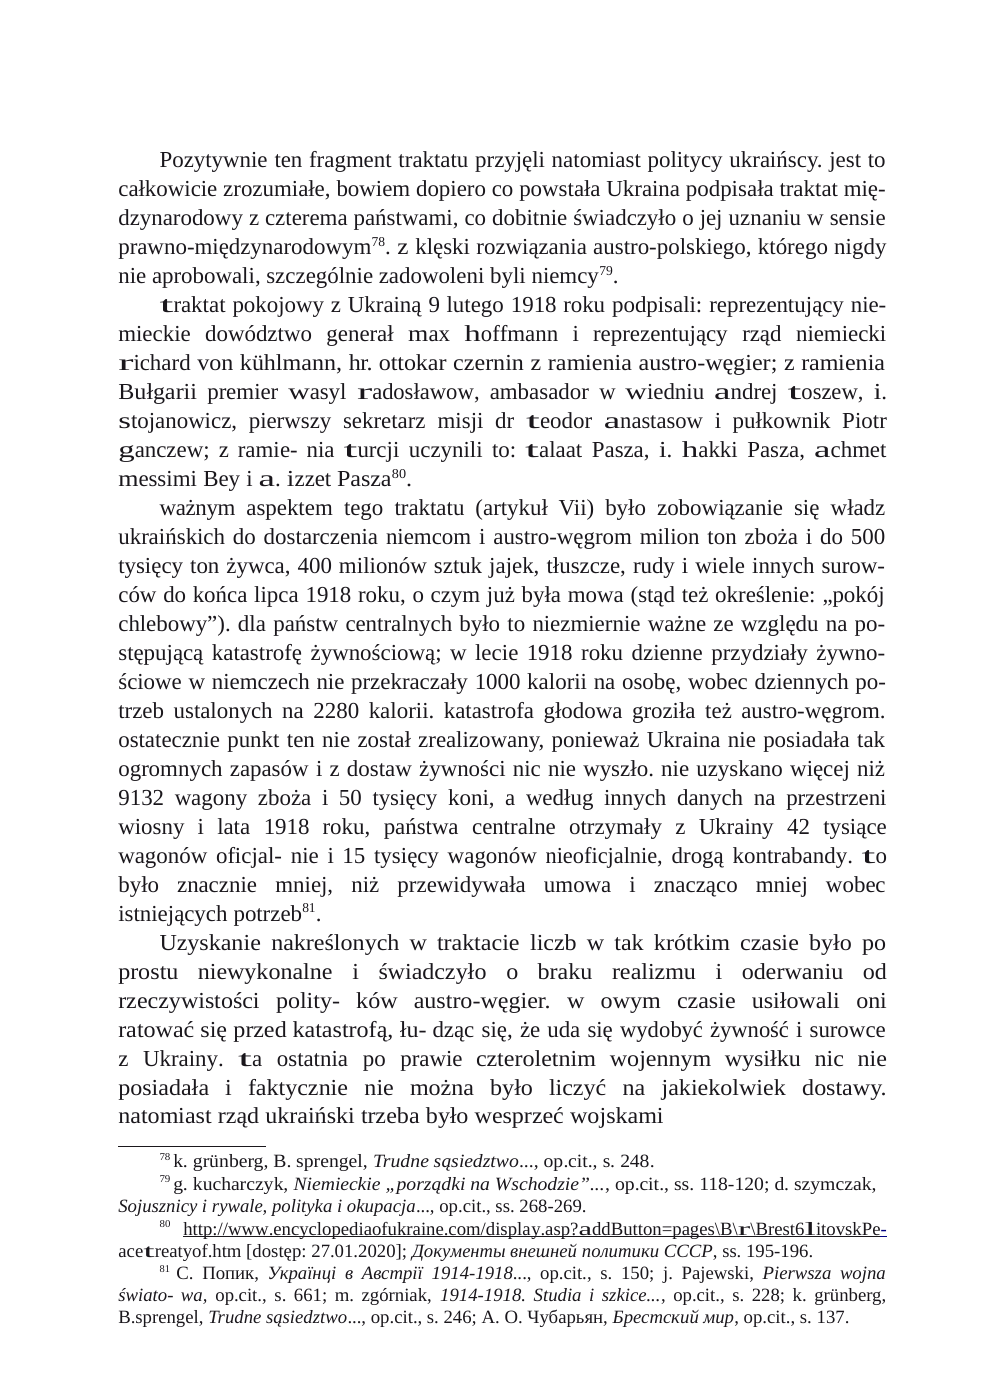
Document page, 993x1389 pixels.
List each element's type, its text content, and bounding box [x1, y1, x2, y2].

text ważnym aspektem tego traktatu (artykuł Vii) było zobowiązanie się władz ukraińskich do dostarczenia niemcom i austro-węgrom milion ton zboża i do 500 tysięcy ton żywca, 400 milionów sztuk jajek, tłuszcze, rudy i wiele innych surow- ców do końca lipca 1918 roku, o czym już była mowa (stąd też określenie: „pokój chlebowy”). dla państw centralnych było to niezmiernie ważne ze względu na po- stępującą katastrofę żywnościową; w lecie 1918 roku dzienne przydziały żywno- ściowe w niemczech nie przekraczały 1000 kalorii na osobę, wobec dziennych po- trzeb ustalonych na 2280 kalorii. katastrofa głodowa groziła też austro-węgrom. ostatecznie punkt ten nie został zrealizowany, ponieważ Ukraina nie posiadała tak ogromnych zapasów i z dostaw żywności nic nie wyszło. nie uzyskano więcej niż 9132 wagony zboża i 50 tysięcy koni, a według innych danych na przestrzeni wiosny i lata 1918 roku, państwa centralne otrzymały z Ukrainy 42 tysiące wagonów oficjal- nie i 15 tysięcy wagonów nieoficjalnie, drogą kontrabandy. to było znacznie mniej, niż przewidywała umowa i znacząco mniej wobec istniejących potrzeb81. [118, 494, 887, 926]
text Uzyskanie nakreślonych w traktacie liczb w tak krótkim czasie było po prostu niewykonalne i świadczyło o braku realizmu i oderwaniu od rzeczywistości polity- ków austro-węgier. w owym czasie usiłowali oni ratować się przed katastrofą, łu- dząc się, że uda się wydobyć żywność i surowce z Ukrainy. ta ostatnia po prawie czteroletnim wojennym wysiłku nic nie posiadała i faktycznie nie można było liczyć na jakiekolwiek dostawy. natomiast rząd ukraiński trzeba było wesprzeć wojskami [118, 929, 887, 1129]
text Pozytywnie ten fragment traktatu przyjęli natomiast politycy ukraińscy. jest to całkowicie zrozumiałe, bowiem dopiero co powstała Ukraina podpisała traktat mię- dzynarodowy z czterema państwami, co dobitnie świadczyło o jej uznaniu w sensie prawno-międzynarodowym78. z klęski rozwiązania austro-polskiego, którego nigdy nie aprobowali, szczególnie zadowoleni byli niemcy79. [118, 146, 887, 288]
text traktat pokojowy z Ukrainą 9 lutego 1918 roku podpisali: reprezentujący nie- mieckie dowództwo generał max hoffmann i reprezentujący rząd niemiecki richard von kühlmann, hr. ottokar czernin z ramienia austro-węgier; z ramienia Bułgarii premier wasyl radosławow, ambasador w wiedniu andrej toszew, i. stojanowicz, pierwszy sekretarz misji dr teodor anastasow i pułkownik Piotr ganczew; z ramie- nia turcji uczynili to: talaat Pasza, i. hakki Pasza, achmet messimi Bey i a. izzet Pasza80. [118, 291, 887, 491]
text 80 http://www.encyclopediaofukraine.com/display.asp?addButton=pages\B\r\Brest6litovskPe- acetreatyof.htm [dostęp: 27.01.2020]; Документы внешней политики СССР, ss. 195-196. [118, 1218, 887, 1261]
text 79 g. kucharczyk, Niemieckie „porządki na Wschodzie”..., op.cit., ss. 118-120; d. szymczak, [159, 1173, 897, 1194]
text 78 k. grünberg, B. sprengel, Trudne sąsiedztwo..., op.cit., s. 248. [159, 1145, 897, 1172]
text 81 С. Попик, Українці в Австрії 1914-1918..., op.cit., s. 150; j. Pajewski, Pierwsza wojna świato- wa, op.cit., s. 661; m. zgórniak, 1914-1918. Studia i szkice..., op.cit., s. 228; k. grünberg, B.sprengel, Trudne sąsiedztwo..., op.cit., s. 246; А. О. Чубарьян, Брестский мир, op.cit., s. 137. [118, 1262, 887, 1328]
text Sojusznicy i rywale, polityka i okupacja..., op.cit., ss. 268-269. [118, 1195, 897, 1217]
